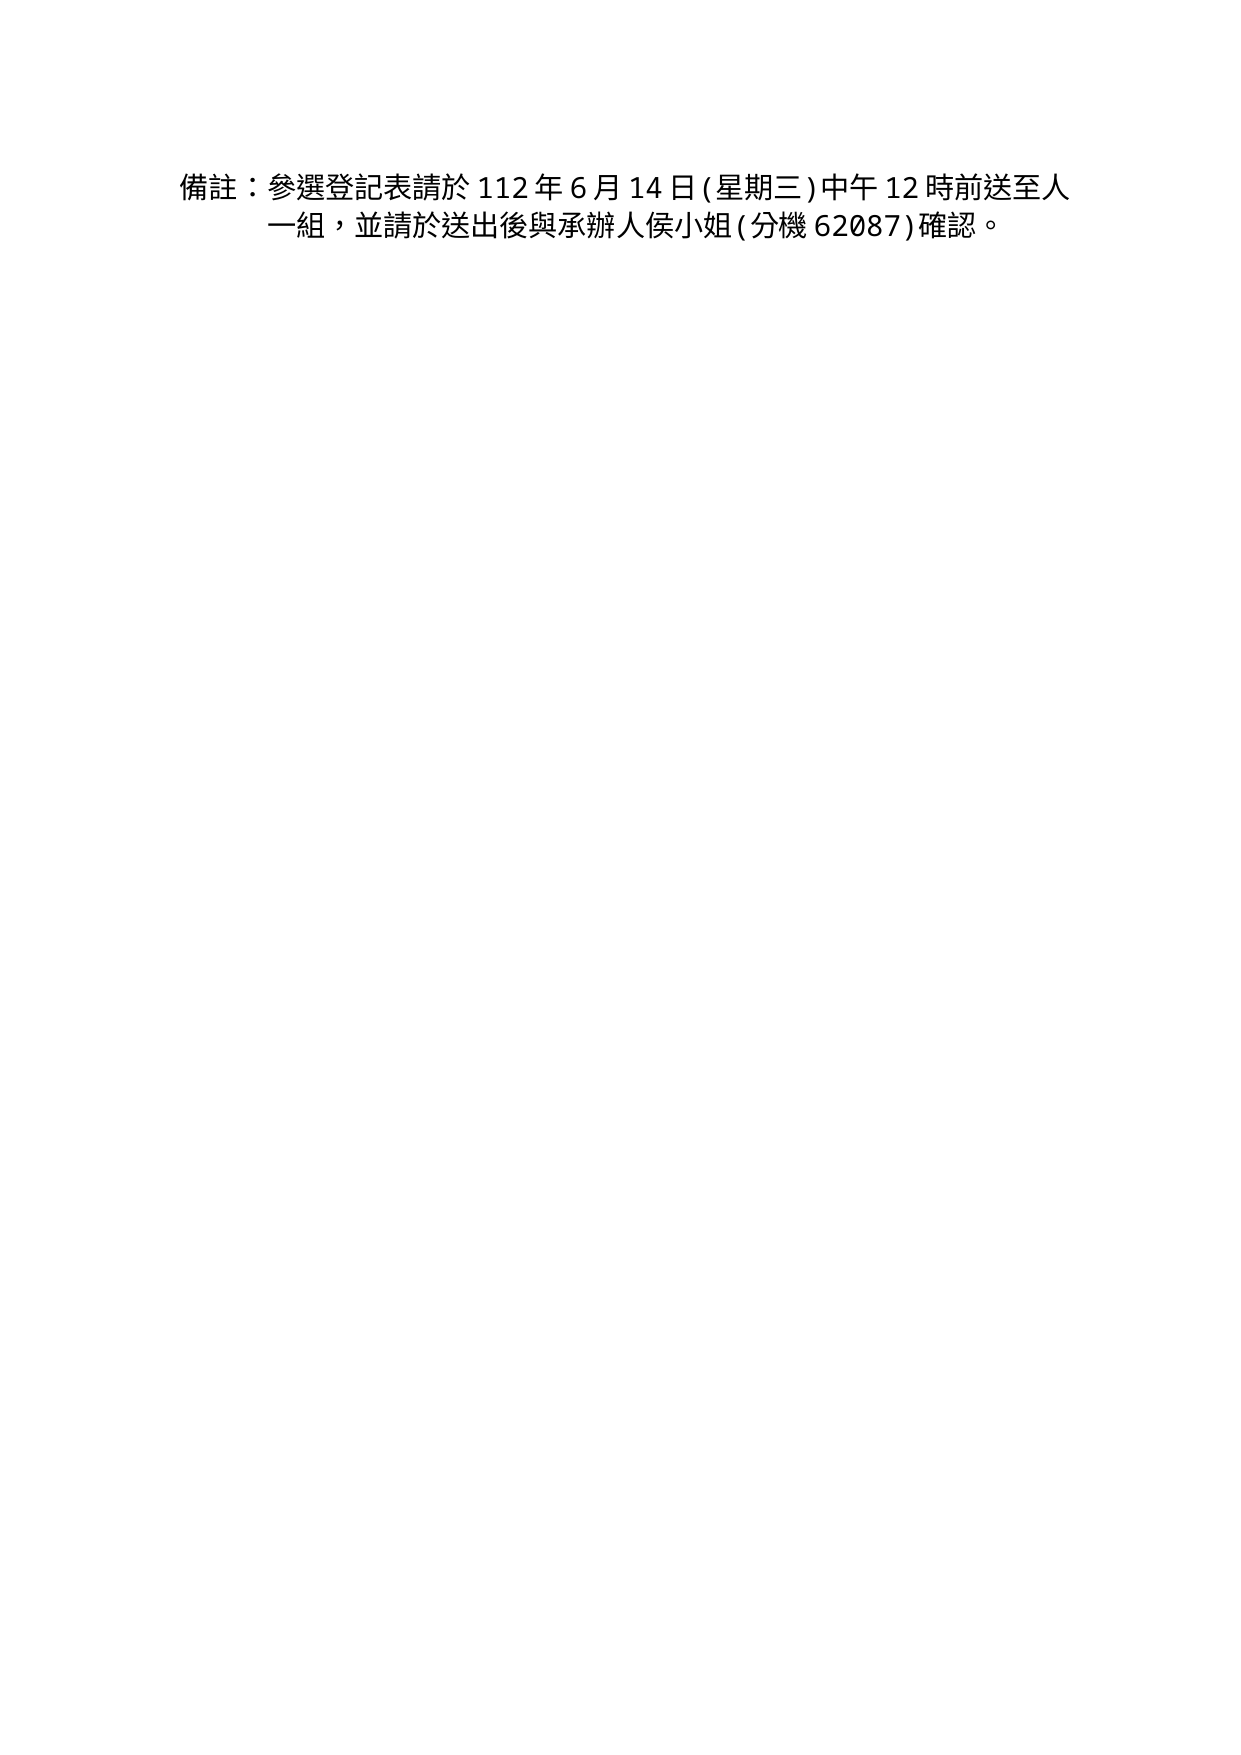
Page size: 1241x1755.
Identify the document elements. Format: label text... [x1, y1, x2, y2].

text 備註：參選登記表請於112年6月14日(星期三)中午12時前送至人一組，並請於送出後與承辦人侯小姐(分機62087)確認。 [179, 169, 1073, 244]
